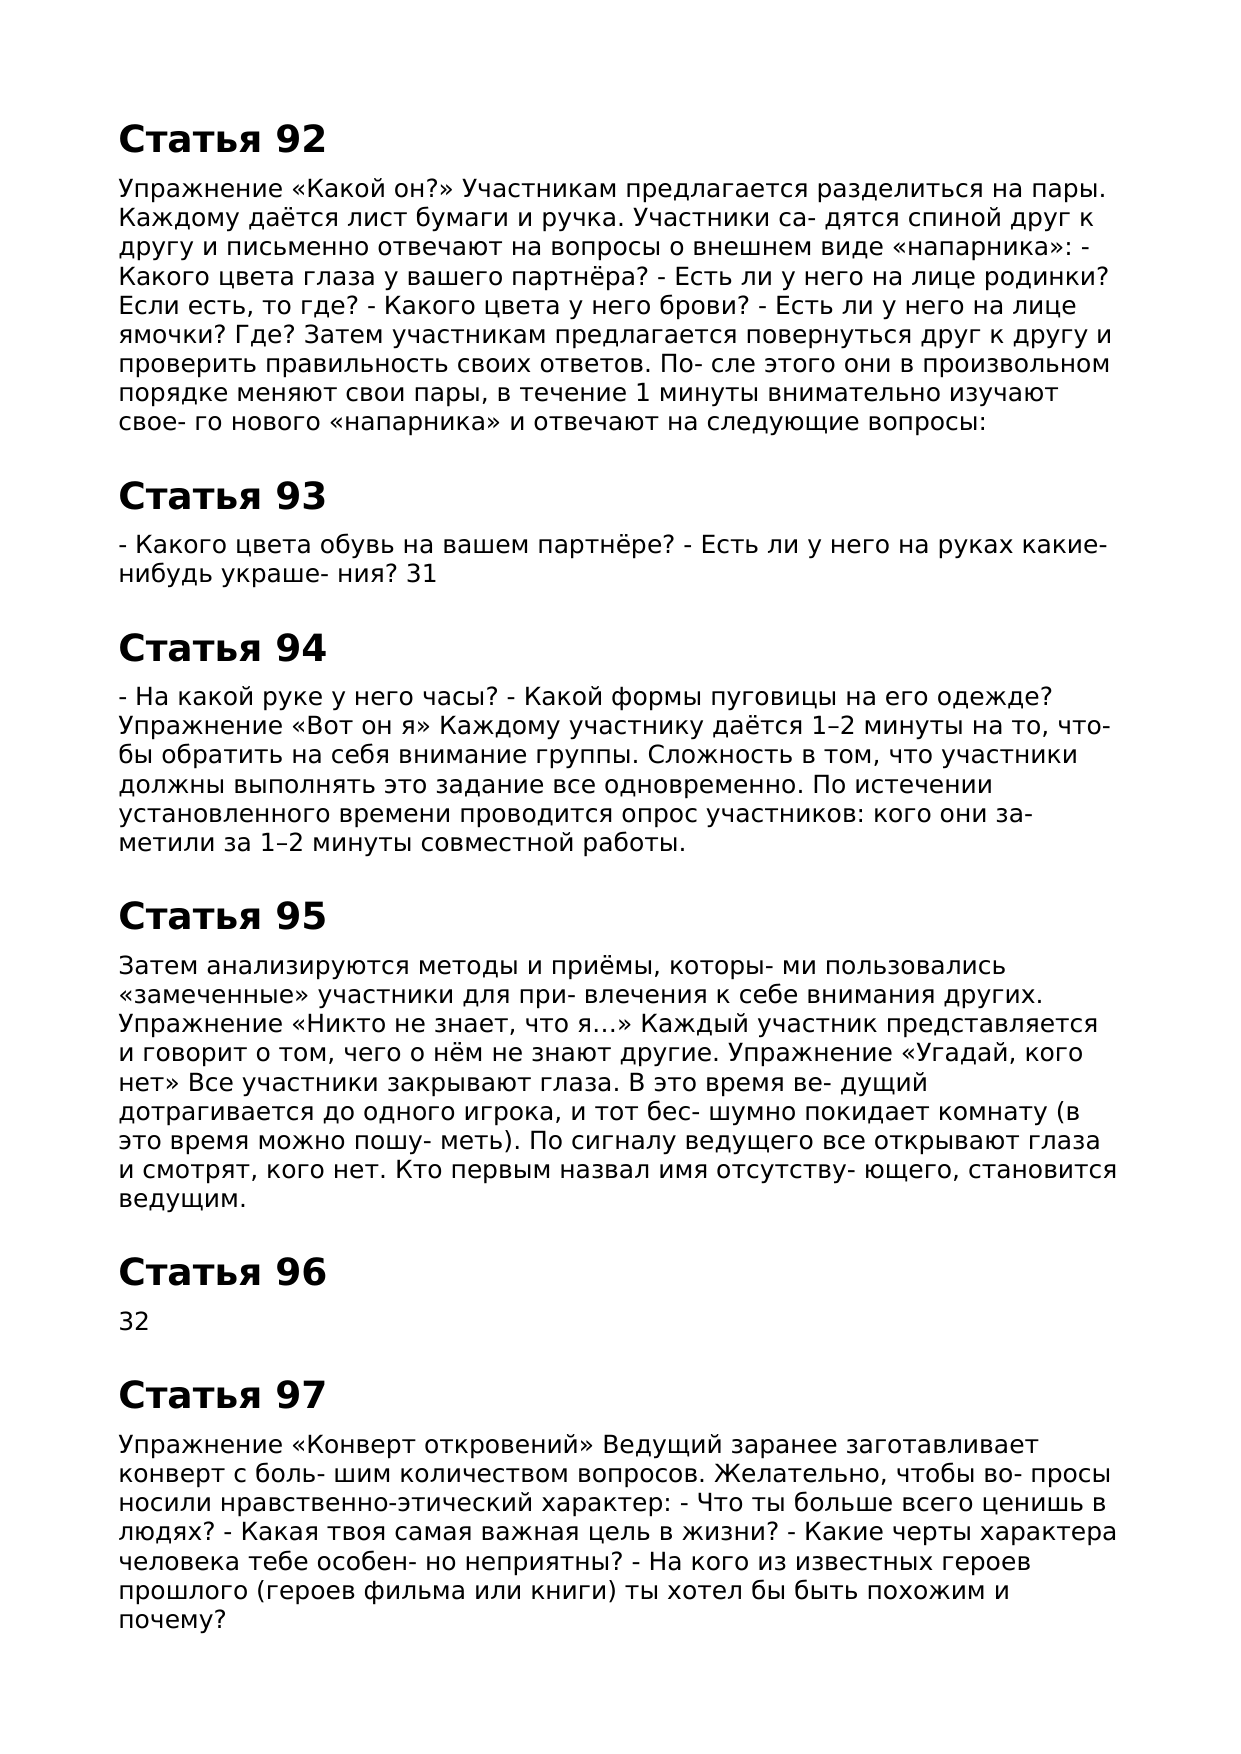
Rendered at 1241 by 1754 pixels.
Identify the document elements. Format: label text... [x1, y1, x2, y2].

text Упражнение «Конверт откровений» Ведущий заранее заготавливает конверт с боль- шим количеством вопросов. Желательно, чтобы во- просы носили нравственно-этический характер: - Что ты больше всего ценишь в людях? - Какая твоя самая важная цель в жизни? - Какие черты характера человека тебе особен- но неприятны? - На кого из известных героев прошлого (героев фильма или книги) ты хотел бы быть похожим и почему? [118, 1430, 1122, 1634]
subtitle Статья 92 [118, 118, 1122, 162]
text 32 [118, 1307, 1122, 1336]
subtitle Статья 97 [118, 1374, 1122, 1417]
text Упражнение «Какой он?» Участникам предлагается разделиться на пары. Каждому даётся лист бумаги и ручка. Участники са- дятся спиной друг к другу и письменно отвечают на вопросы о внешнем виде «напарника»: - Какого цвета глаза у вашего партнёра? - Есть ли у него на лице родинки? Если есть, то где? - Какого цвета у него брови? - Есть ли у него на лице ямочки? Где? Затем участникам предлагается повернуться друг к другу и проверить правильность своих ответов. По- сле этого они в произвольном порядке меняют свои пары, в течение 1 минуты внимательно изучают свое- го нового «напарника» и отвечают на следующие вопросы: [118, 174, 1122, 437]
text Затем анализируются методы и приёмы, которы- ми пользовались «замеченные» участники для при- влечения к себе внимания других. Упражнение «Никто не знает, что я…» Каждый участник представляется и говорит о том, чего о нём не знают другие. Упражнение «Угадай, кого нет» Все участники закрывают глаза. В это время ве- дущий дотрагивается до одного игрока, и тот бес- шумно покидает комнату (в это время можно пошу- меть). По сигналу ведущего все открывают глаза и смотрят, кого нет. Кто первым назвал имя отсутству- ющего, становится ведущим. [118, 951, 1122, 1213]
text - Какого цвета обувь на вашем партнёре? - Есть ли у него на руках какие-нибудь украше- ния? 31 [118, 530, 1122, 589]
subtitle Статья 95 [118, 895, 1122, 938]
subtitle Статья 93 [118, 474, 1122, 518]
subtitle Статья 94 [118, 626, 1122, 670]
text - На какой руке у него часы? - Какой формы пуговицы на его одежде? Упражнение «Вот он я» Каждому участнику даётся 1–2 минуты на то, что- бы обратить на себя внимание группы. Сложность в том, что участники должны выполнять это задание все одновременно. По истечении установленного времени проводится опрос участников: кого они за- метили за 1–2 минуты совместной работы. [118, 682, 1122, 857]
subtitle Статья 96 [118, 1251, 1122, 1295]
